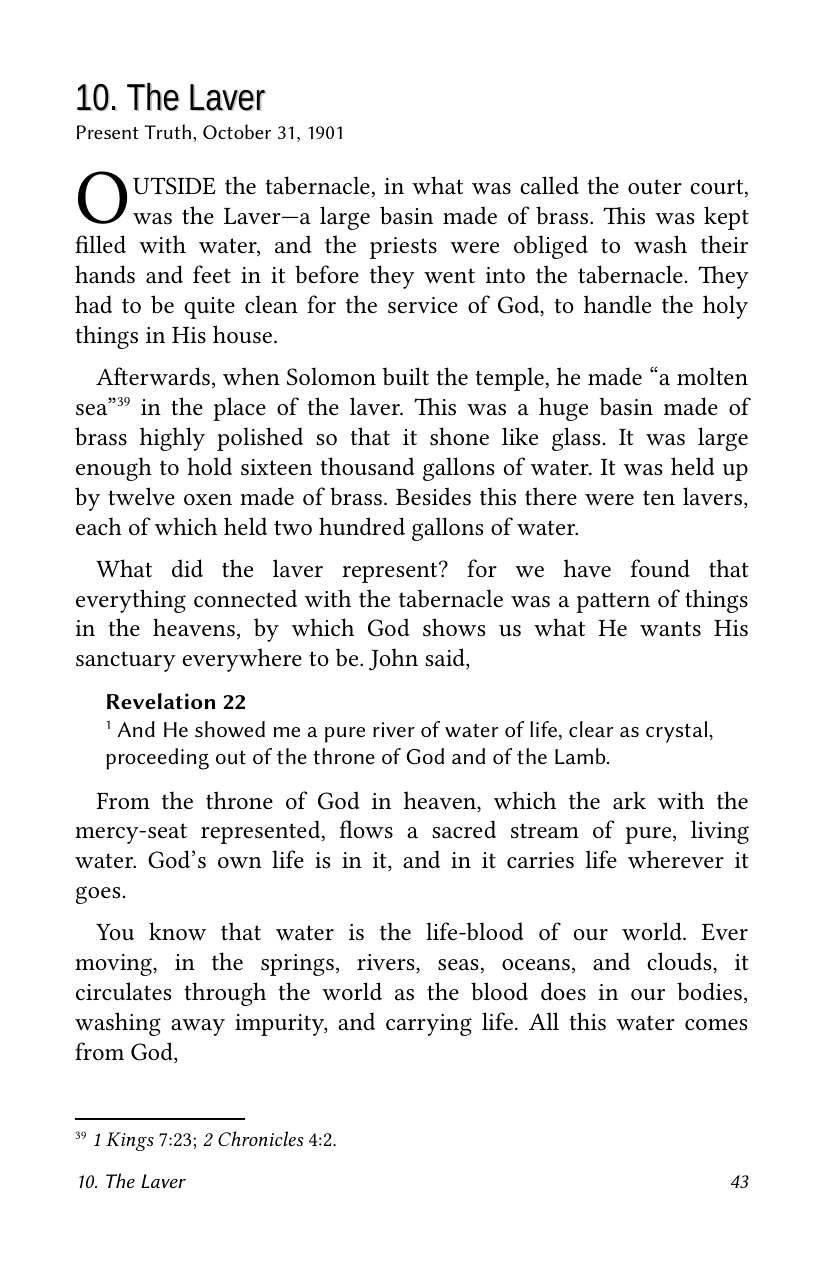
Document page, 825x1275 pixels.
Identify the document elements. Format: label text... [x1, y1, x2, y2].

text OUTSIDE the tabernacle, in what was called the outer court, was the Laver—a large basin made of brass. This was kept filled with water, and the priests were obliged to wash their hands and feet in it before they went into the tabernacle. They had to be quite clean for the service of God, to handle the holy things in His house. [75, 172, 750, 350]
text Afterwards, when Solomon built the temple, he made “a molten sea” in the place of the laver. This was a huge basin made of brass highly polished so that it shone like glass. It was large enough to hold sixteen thousand gallons of water. It was held up by twelve oxen made of brass. Besides this there were ten lavers, each of which held two hundred gallons of water. [75, 363, 750, 541]
text 1 And He showed me a pure river of water of life, clear as crystal, proceeding out of the throne of God and of the Lamb. [105, 717, 720, 770]
title The Laver [75, 75, 750, 118]
text 1 Kings 7:23; 2 Chronicles 4:2. [75, 1128, 750, 1152]
text What did the laver represent? for we have found that everything connected with the tabernacle was a pattern of things in the heavens, by which God shows us what He wants His sanctuary everywhere to be. John said, [75, 555, 750, 673]
text You know that water is the life-blood of our world. Ever moving, in the springs, rivers, seas, oceans, and clouds, it circulates through the world as the blood does in our bodies, washing away impurity, and carrying life. All this water comes from God, [75, 918, 750, 1066]
text Revelation 22 [105, 689, 750, 715]
text From the throne of God in heaven, which the ark with the mercy-seat represented, flows a sacred stream of pure, living water. God’s own life is in it, and in it carries life wherever it goes. [75, 787, 750, 905]
text Present Truth, October 31, 1901 [75, 121, 750, 145]
